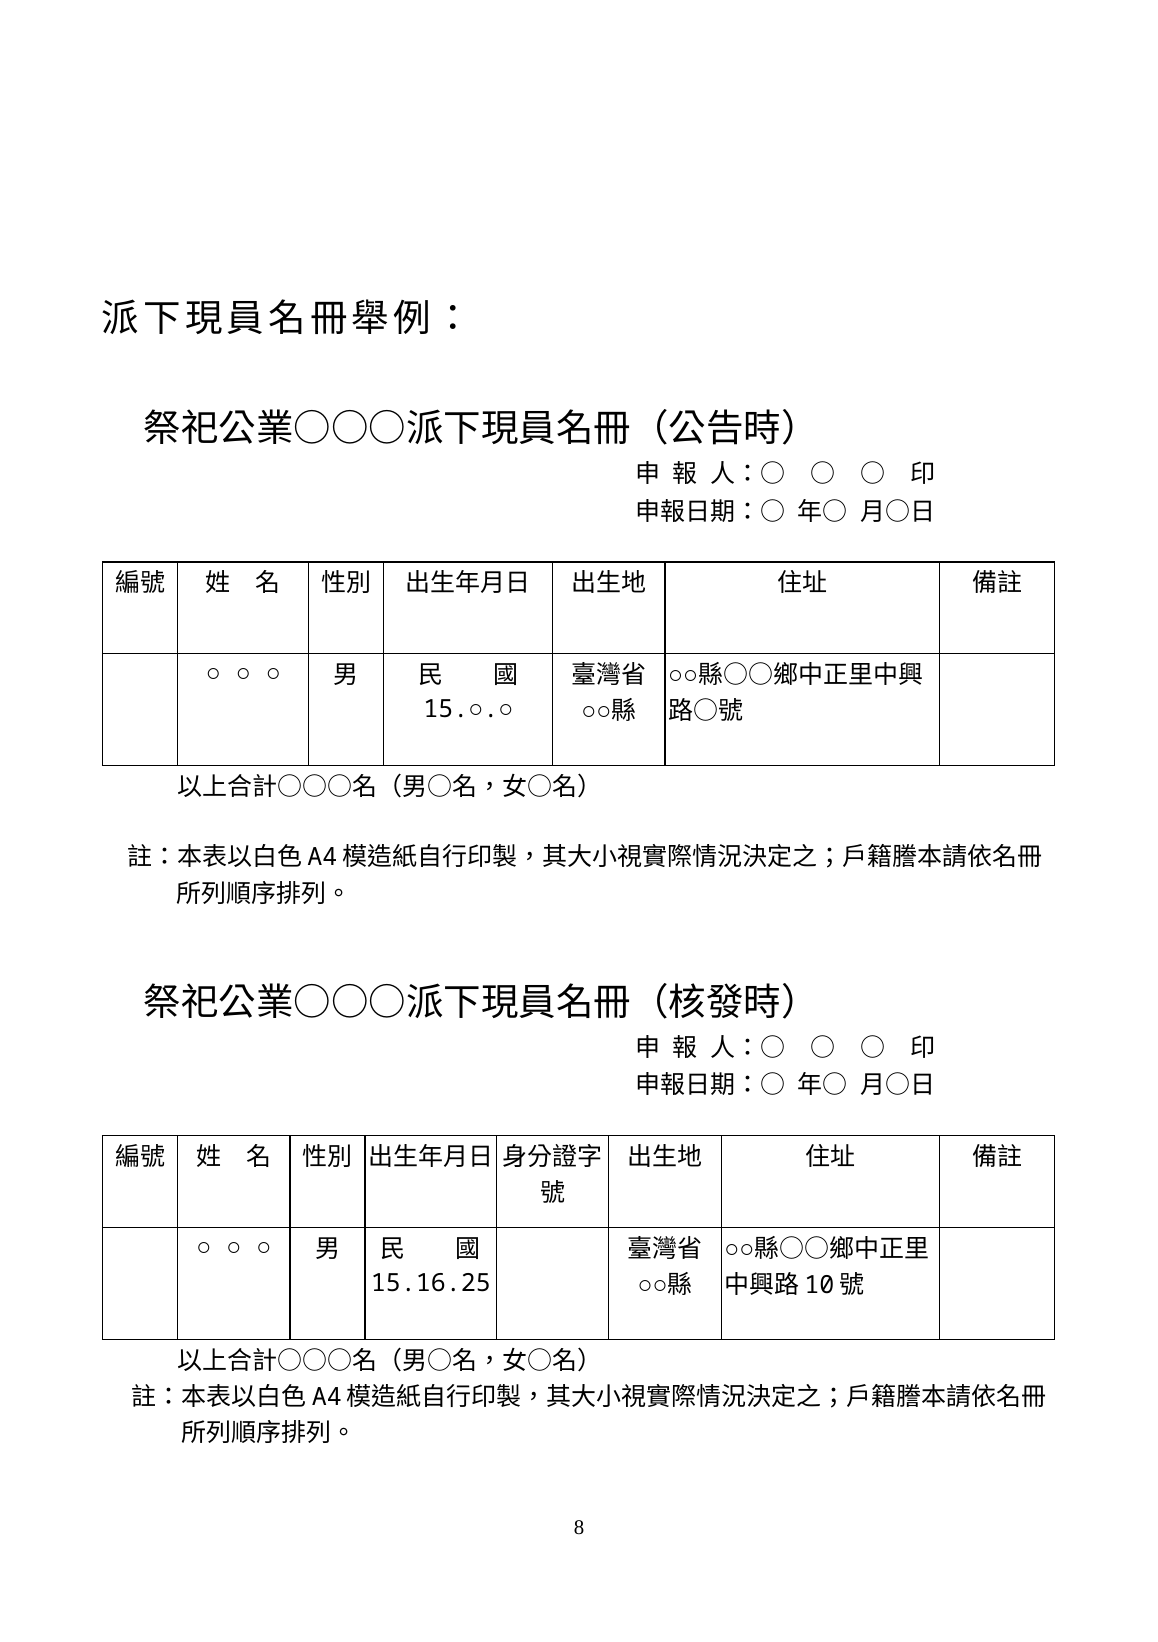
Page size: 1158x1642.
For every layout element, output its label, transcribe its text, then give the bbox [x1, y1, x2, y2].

table_cell ○○縣○○鄉中正里中興路○號 [666, 654, 939, 765]
table_header 編號 [103, 563, 177, 653]
table_header 性別 [309, 563, 383, 653]
table_header 住址 [666, 563, 939, 653]
table_cell 民 國15.16.25 [366, 1228, 496, 1339]
table_header 編號 [103, 1136, 177, 1227]
table_cell [940, 654, 1054, 765]
table_header 出生地 [609, 1136, 721, 1227]
table_cell ○ ○ ○ [178, 1228, 289, 1339]
text 註：本表以白色A4模造紙自行印製，其大小視實際情況決定之；戶籍謄本請依名冊所列順序排列。 [127, 837, 1058, 909]
text 申 報 人：○ ○ ○ 印 申報日期：○ 年○ 月○日 [635, 1026, 1058, 1101]
table_header 出生年月日 [384, 563, 552, 653]
text 派下現員名冊舉例： [99, 273, 1058, 336]
table_cell 臺灣省 ○○縣 [609, 1228, 721, 1339]
text 以上合計○○○名（男○名，女○名） [99, 1340, 1058, 1377]
text 申 報 人：○ ○ ○ 印 申報日期：○ 年○ 月○日 [635, 452, 1058, 527]
table_cell [103, 1228, 177, 1339]
table_header 住址 [722, 1136, 939, 1227]
table_cell 男 [309, 654, 383, 765]
table_header 備註 [940, 1136, 1054, 1227]
table_cell [103, 654, 177, 765]
table_cell 臺灣省 ○○縣 [553, 654, 664, 765]
table_header 出生地 [553, 563, 664, 653]
table_cell [497, 1228, 608, 1339]
table_header 性別 [291, 1136, 364, 1227]
table_cell 男 [291, 1228, 364, 1339]
table_header 備註 [940, 563, 1054, 653]
table_cell ○ ○ ○ [178, 654, 308, 765]
text 祭祀公業○○○派下現員名冊（公告時） [143, 398, 1058, 452]
text 以上合計○○○名（男○名，女○名） [99, 766, 1058, 803]
table_cell 民 國 15.○.○ [384, 654, 552, 765]
table_header 姓 名 [178, 1136, 289, 1227]
table_header 身分證字號 [497, 1136, 608, 1227]
text 註：本表以白色A4模造紙自行印製，其大小視實際情況決定之；戶籍謄本請依名冊所列順序排列。 [132, 1377, 1058, 1449]
table_cell [940, 1228, 1054, 1339]
table_header 姓 名 [178, 563, 308, 653]
table_cell ○○縣○○鄉中正里中興路10號 [722, 1228, 939, 1339]
text 祭祀公業○○○派下現員名冊（核發時） [143, 972, 1058, 1026]
table_header 出生年月日 [366, 1136, 496, 1227]
